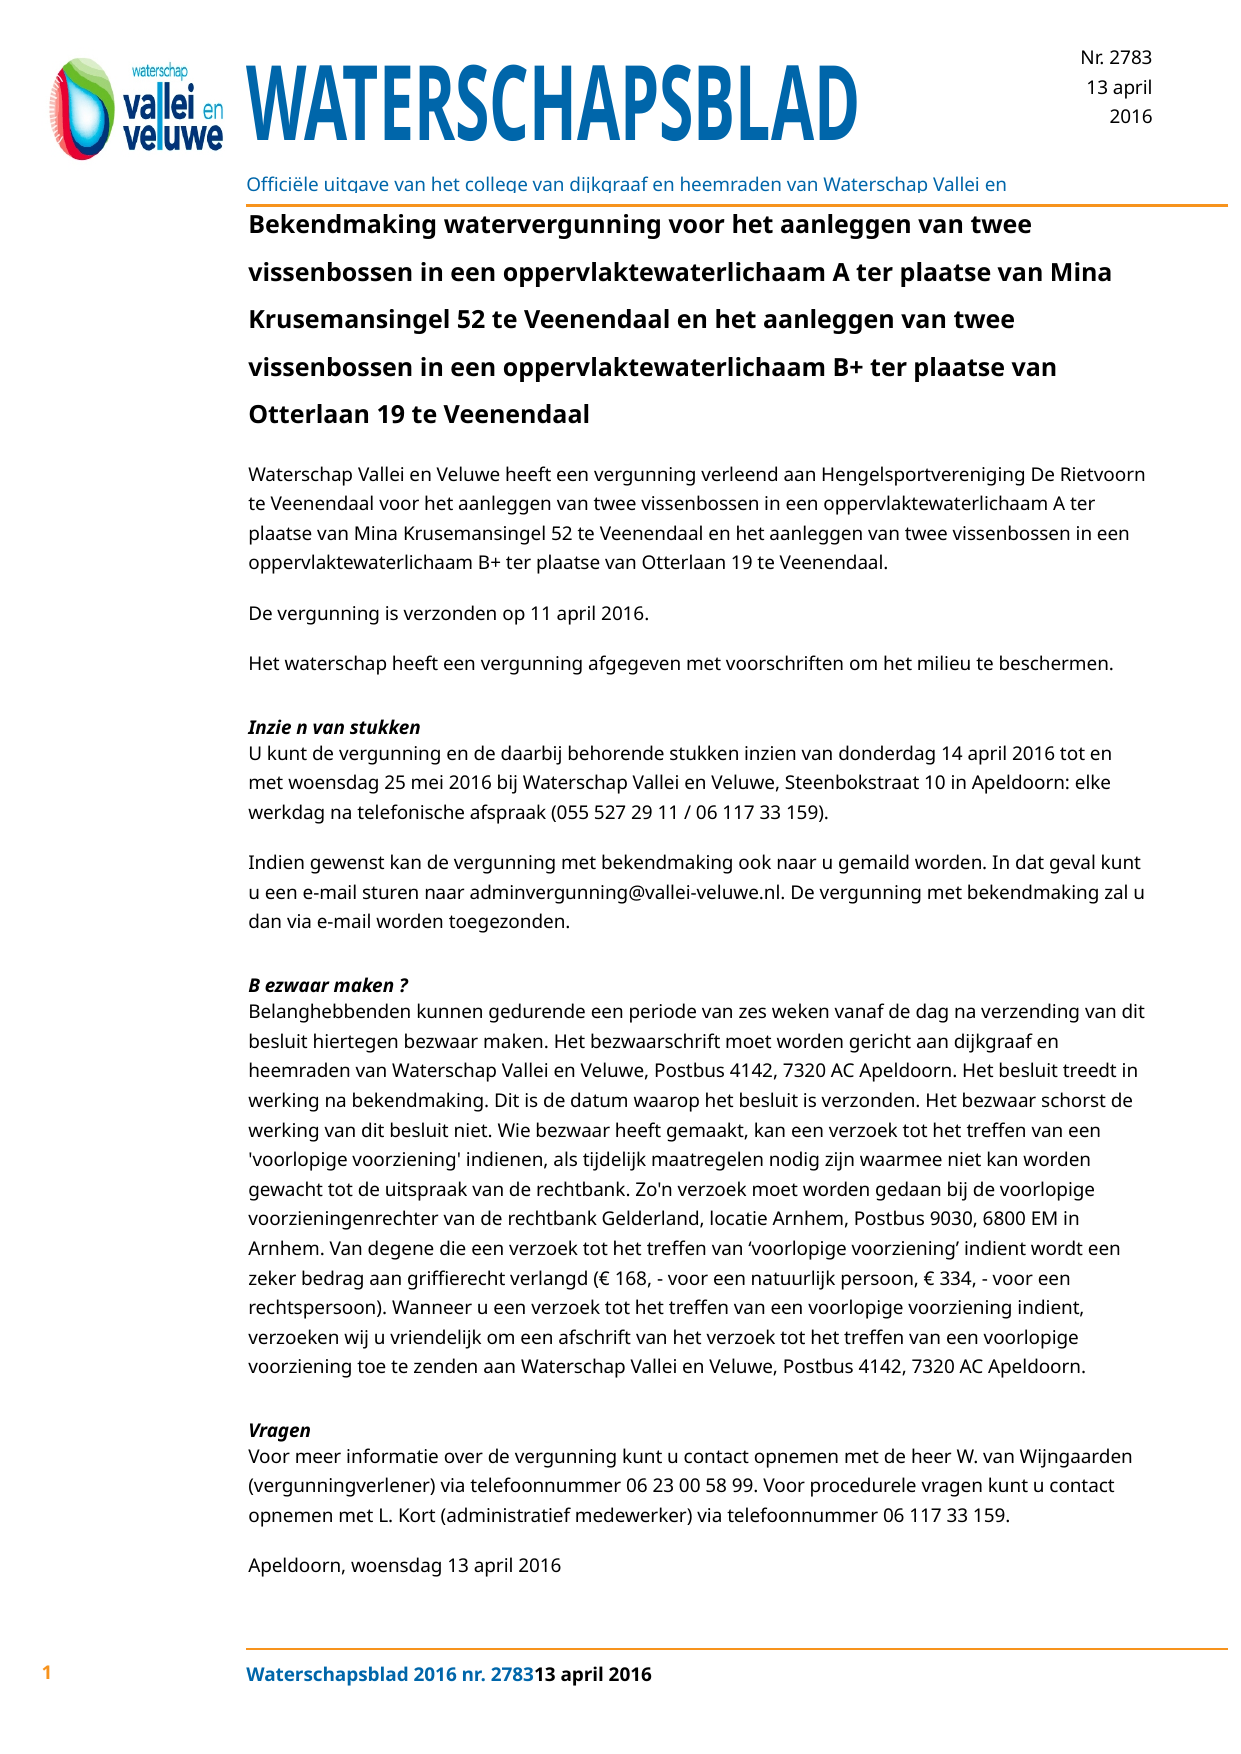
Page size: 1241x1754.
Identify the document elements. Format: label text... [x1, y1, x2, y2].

picture [41, 47, 231, 172]
text Inzie n van stukken [248, 714, 1152, 740]
text Waterschap Vallei en Veluwe heeft een vergunning verleend aan Hengelsportvereniging De Rietvoorn te Veenendaal voor het aanleggen van twee vissenbossen in een oppervlaktewaterlichaam A ter plaatse van Mina Krusemansingel 52 te Veenendaal en het aanleggen van twee vissenbossen in een oppervlaktewaterlichaam B+ ter plaatse van Otterlaan 19 te Veenendaal. [248, 461, 1152, 575]
text B ezwaar maken ? [248, 973, 1152, 998]
text Indien gewenst kan de vergunning met bekendmaking ook naar u gemaild worden. In dat geval kunt u een e-mail sturen naar adminvergunning@vallei-veluwe.nl. De vergunning met bekendmaking zal u dan via e-mail worden toegezonden. [248, 849, 1152, 934]
text Voor meer informatie over de vergunning kunt u contact opnemen met de heer W. van Wijngaarden (vergunningverlener) via telefoonnummer 06 23 00 58 99. Voor procedurele vragen kunt u contact opnemen met L. Kort (administratief medewerker) via telefoonnummer 06 117 33 159. [248, 1443, 1152, 1528]
text U kunt de vergunning en de daarbij behorende stukken inzien van donderdag 14 april 2016 tot en met woensdag 25 mei 2016 bij Waterschap Vallei en Veluwe, Steenbokstraat 10 in Apeldoorn: elke werkdag na telefonische afspraak (055 527 29 11 / 06 117 33 159). [248, 740, 1152, 825]
text De vergunning is verzonden op 11 april 2016. [248, 600, 1152, 626]
text Het waterschap heeft een vergunning afgegeven met voorschriften om het milieu te beschermen. [248, 650, 1152, 676]
text Bekendmaking watervergunning voor het aanleggen van twee vissenbossen in een oppervlaktewaterlichaam A ter plaatse van Mina Krusemansingel 52 te Veenendaal en het aanleggen van twee vissenbossen in een oppervlaktewaterlichaam B+ ter plaatse van Otterlaan 19 te Veenendaal [248, 207, 1152, 431]
text Apeldoorn, woensdag 13 april 2016 [248, 1553, 1152, 1578]
text Vragen [248, 1417, 1152, 1443]
text Belanghebbenden kunnen gedurende een periode van zes weken vanaf de dag na verzending van dit besluit hiertegen bezwaar maken. Het bezwaarschrift moet worden gericht aan dijkgraaf en heemraden van Waterschap Vallei en Veluwe, Postbus 4142, 7320 AC Apeldoorn. Het besluit treedt in werking na bekendmaking. Dit is de datum waarop het besluit is verzonden. Het bezwaar schorst de werking van dit besluit niet. Wie bezwaar heeft gemaakt, kan een verzoek tot het treffen van een 'voorlopige voorziening' indienen, als tijdelijk maatregelen nodig zijn waarmee niet kan worden gewacht tot de uitspraak van de rechtbank. Zo'n verzoek moet worden gedaan bij de voorlopige voorzieningenrechter van de rechtbank Gelderland, locatie Arnhem, Postbus 9030, 6800 EM in Arnhem. Van degene die een verzoek tot het treffen van ‘voorlopige voorziening’ indient wordt een zeker bedrag aan griffierecht verlangd (€ 168, - voor een natuurlijk persoon, € 334, - voor een rechtspersoon). Wanneer u een verzoek tot het treffen van een voorlopige voorziening indient, verzoeken wij u vriendelijk om een afschrift van het verzoek tot het treffen van een voorlopige voorziening toe te zenden aan Waterschap Vallei en Veluwe, Postbus 4142, 7320 AC Apeldoorn. [248, 998, 1152, 1379]
